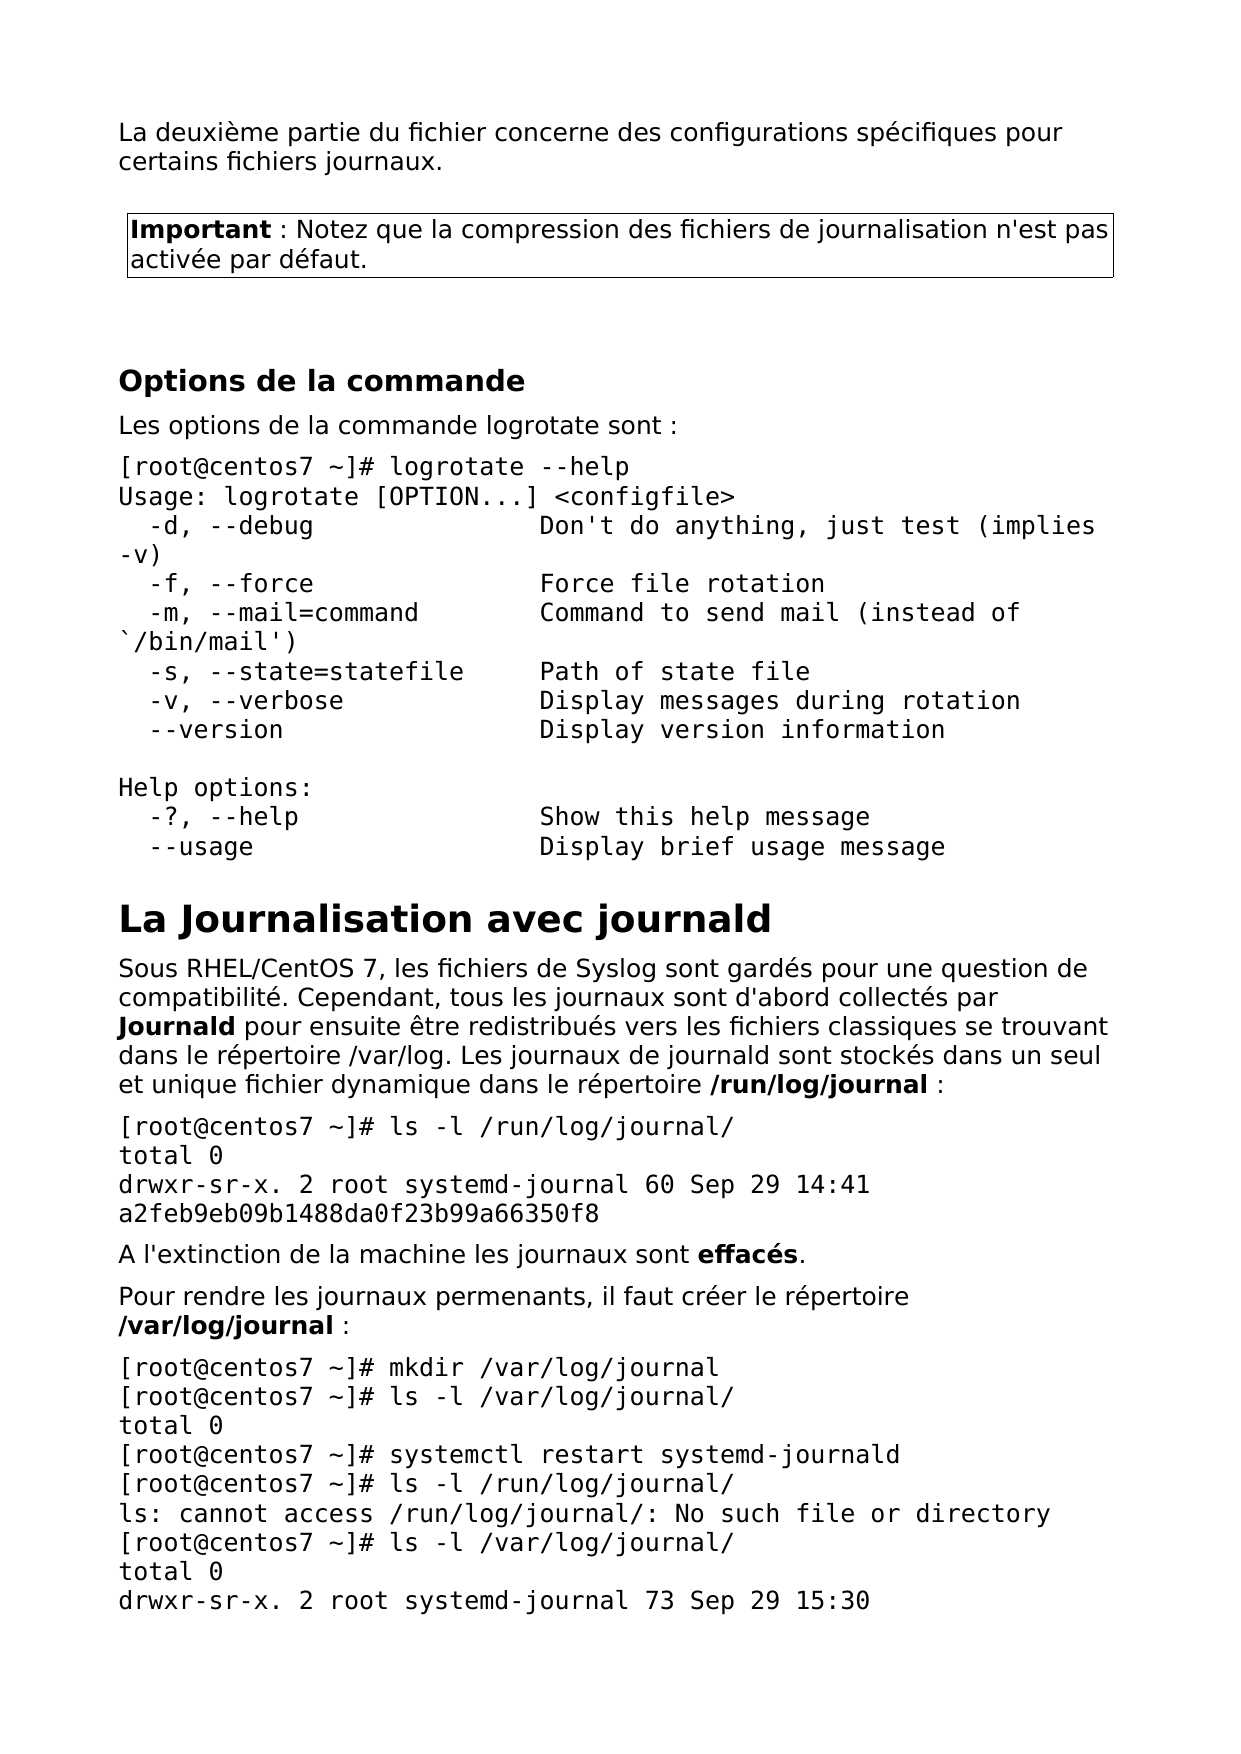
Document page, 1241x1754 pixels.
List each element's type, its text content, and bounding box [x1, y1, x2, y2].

table_header Important : Notez que la compression des fichiers de journalisation n'est pas activée par défaut. [128, 214, 1113, 277]
text A l'extinction de la machine les journaux sont effacés. [118, 1241, 1122, 1270]
text Sous RHEL/CentOS 7, les fichiers de Syslog sont gardés pour une question de compatibilité. Cependant, tous les journaux sont d'abord collectés par Journald pour ensuite être redistribués vers les fichiers classiques se trouvant dans le répertoire /var/log. Les journaux de journald sont stockés dans un seul et unique fichier dynamique dans le répertoire /run/log/journal : [118, 954, 1122, 1099]
text Les options de la commande logrotate sont : [118, 411, 1122, 440]
text Pour rendre les journaux permenants, il faut créer le répertoire /var/log/journal : [118, 1282, 1122, 1341]
subtitle La Journalisation avec journald [118, 898, 1122, 941]
text La deuxième partie du fichier concerne des configurations spécifiques pour certains fichiers journaux. [118, 118, 1122, 176]
text [root@centos7 ~]# mkdir /var/log/journal [root@centos7 ~]# ls -l /var/log/journal/ total 0 [root@centos7 ~]# systemctl restart systemd-journald [root@centos7 ~]# ls -l /run/log/journal/ ls: cannot access /run/log/journal/: No such file or directory [root@centos7 ~]# ls -l /var/log/journal/ total 0 drwxr-sr-x. 2 root systemd-journal 73 Sep 29 15:30 [118, 1353, 1122, 1616]
subtitle Options de la commande [118, 364, 1122, 398]
text [root@centos7 ~]# ls -l /run/log/journal/ total 0 drwxr-sr-x. 2 root systemd-journal 60 Sep 29 14:41 a2feb9eb09b1488da0f23b99a66350f8 [118, 1112, 1122, 1229]
text [root@centos7 ~]# logrotate --help Usage: logrotate [OPTION...] <configfile> -d, --debug Don't do anything, just test (implies -v) -f, --force Force file rotation -m, --mail=command Command to send mail (instead of `/bin/mail') -s, --state=statefile Path of state file -v, --verbose Display messages during rotation --version Display version information Help options: -?, --help Show this help message --usage Display brief usage message [118, 452, 1122, 861]
